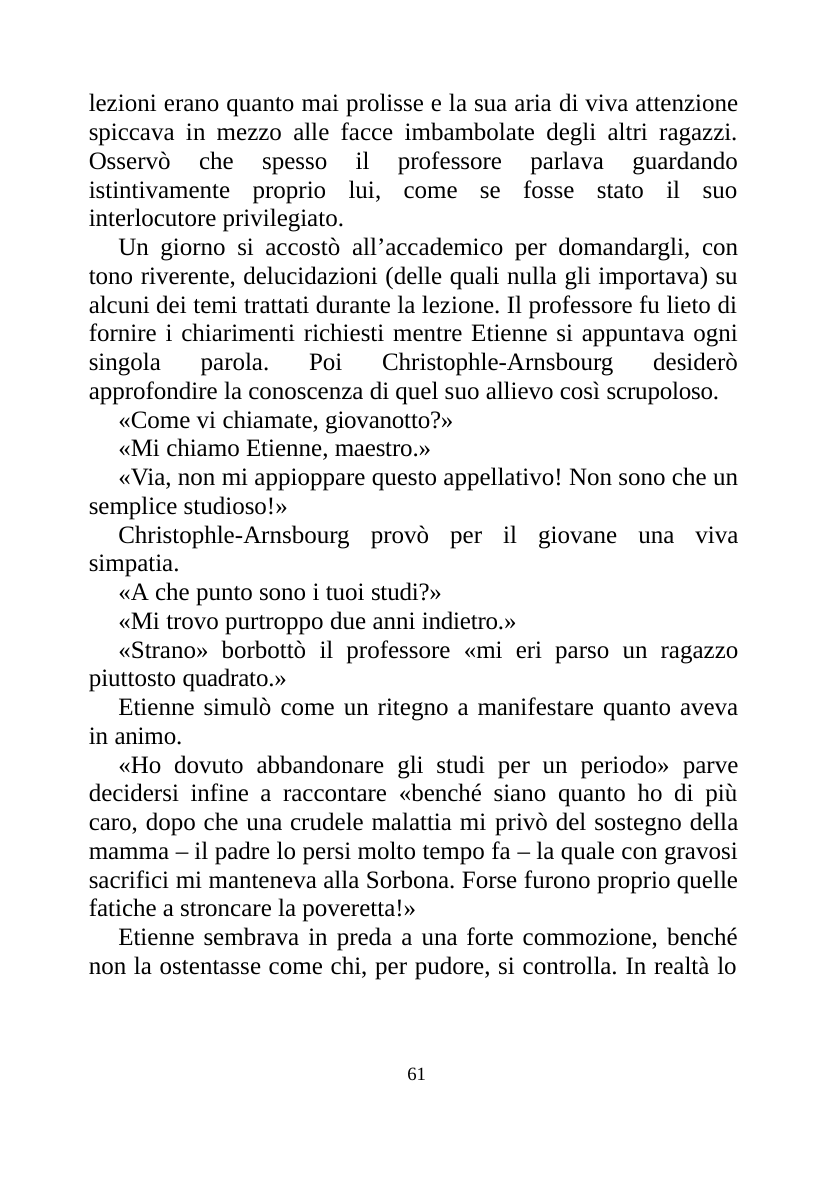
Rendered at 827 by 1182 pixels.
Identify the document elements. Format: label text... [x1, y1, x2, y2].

text «Ho dovuto abbandonare gli studi per un periodo» parve decidersi infine a raccontare «benché siano quanto ho di più caro, dopo che una crudele malattia mi privò del sostegno della mamma ‒ il padre lo persi molto tempo fa ‒ la quale con gravosi sacrifici mi manteneva alla Sorbona. Forse furono proprio quelle fatiche a stroncare la poveretta!» [88, 750, 738, 922]
text Un giorno si accostò all’accademico per domandargli, con tono riverente, delucidazioni (delle quali nulla gli importava) su alcuni dei temi trattati durante la lezione. Il professore fu lieto di fornire i chiarimenti richiesti mentre Etienne si appuntava ogni singola parola. Poi Christophle-Arnsbourg desiderò approfondire la conoscenza di quel suo allievo così scrupoloso. [88, 232, 738, 405]
text «Strano» borbottò il professore «mi eri parso un ragazzo piuttosto quadrato.» [88, 635, 738, 692]
text Christophle-Arnsbourg provò per il giovane una viva simpatia. [88, 520, 738, 577]
text «A che punto sono i tuoi studi?» [88, 577, 738, 606]
text «Mi trovo purtroppo due anni indietro.» [88, 606, 738, 635]
text Etienne sembrava in preda a una forte commozione, benché non la ostentasse come chi, per pudore, si controlla. In realtà lo [88, 922, 738, 980]
text lezioni erano quanto mai prolisse e la sua aria di viva attenzione spiccava in mezzo alle facce imbambolate degli altri ragazzi. Osservò che spesso il professore parlava guardando istintivamente proprio lui, come se fosse stato il suo interlocutore privilegiato. [88, 88, 738, 232]
text «Via, non mi appioppare questo appellativo! Non sono che un semplice studioso!» [88, 462, 738, 520]
text «Come vi chiamate, giovanotto?» [88, 405, 738, 433]
text Etienne simulò come un ritegno a manifestare quanto aveva in animo. [88, 692, 738, 750]
text «Mi chiamo Etienne, maestro.» [88, 433, 738, 462]
